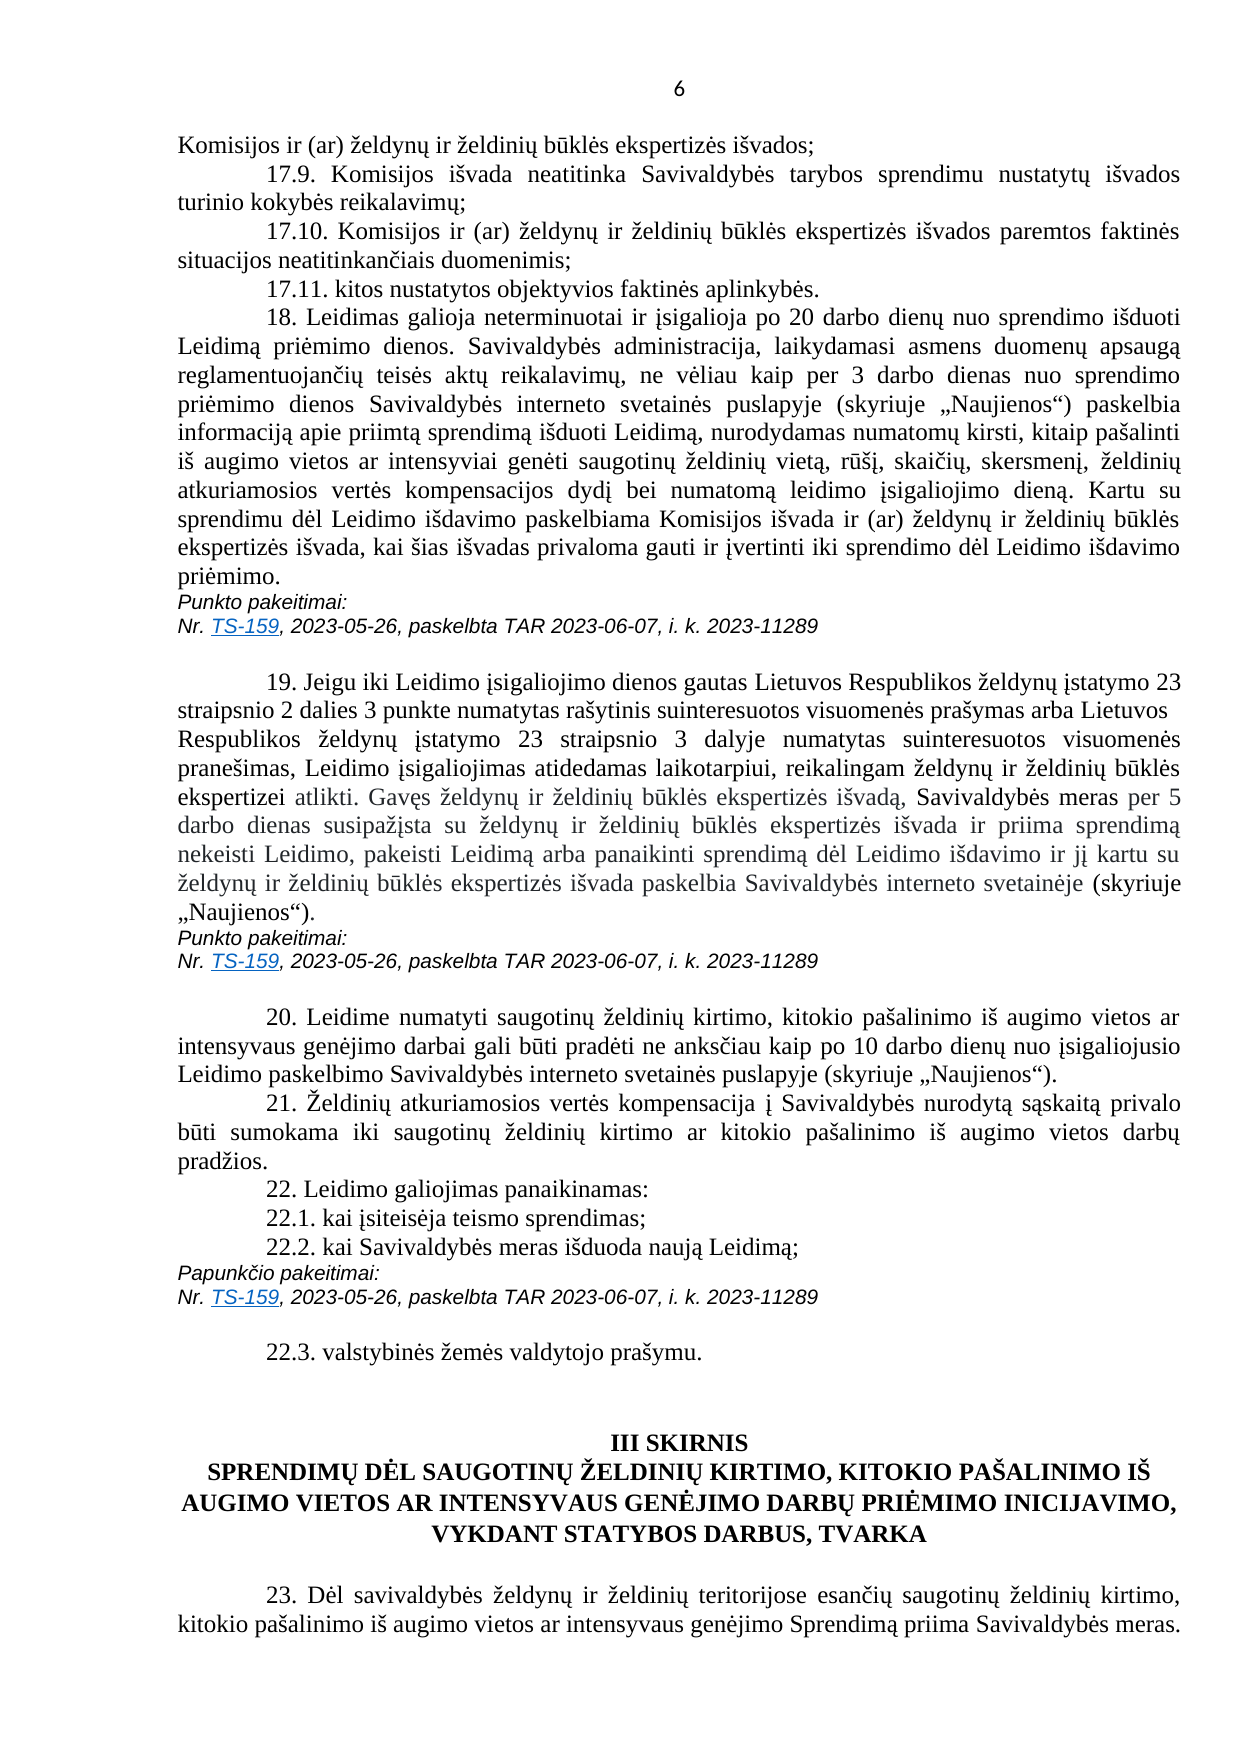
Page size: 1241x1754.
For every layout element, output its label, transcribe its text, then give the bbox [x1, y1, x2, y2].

text 22.2. kai Savivaldybės meras išduoda naują Leidimą; [177, 1232, 1181, 1261]
text 21. Želdinių atkuriamosios vertės kompensacija į Savivaldybės nurodytą sąskaitą privalo būti sumokama iki saugotinų želdinių kirtimo ar kitokio pašalinimo iš augimo vietos darbų pradžios. [177, 1088, 1181, 1174]
text 20. Leidime numatyti saugotinų želdinių kirtimo, kitokio pašalinimo iš augimo vietos ar intensyvaus genėjimo darbai gali būti pradėti ne anksčiau kaip po 10 darbo dienų nuo įsigaliojusio Leidimo paskelbimo Savivaldybės interneto svetainės puslapyje (skyriuje „Naujienos“). [177, 1002, 1181, 1088]
text 17.9. Komisijos išvada neatitinka Savivaldybės tarybos sprendimu nustatytų išvados turinio kokybės reikalavimų; [177, 159, 1181, 216]
text 19. Jeigu iki Leidimo įsigaliojimo dienos gautas Lietuvos Respublikos želdynų įstatymo 23 straipsnio 2 dalies 3 punkte numatytas rašytinis suinteresuotos visuomenės prašymas arba Lietuvos [177, 667, 1181, 724]
text 22.3. valstybinės žemės valdytojo prašymu. [177, 1337, 1181, 1366]
text Komisijos ir (ar) želdynų ir želdinių būklės ekspertizės išvados; [177, 130, 1181, 159]
text Punkto pakeitimai: [177, 925, 1181, 949]
text III SKIRNIS [177, 1428, 1181, 1457]
text 18. Leidimas galioja neterminuotai ir įsigalioja po 20 darbo dienų nuo sprendimo išduoti Leidimą priėmimo dienos. Savivaldybės administracija, laikydamasi asmens duomenų apsaugą reglamentuojančių teisės aktų reikalavimų, ne vėliau kaip per 3 darbo dienas nuo sprendimo priėmimo dienos Savivaldybės interneto svetainės puslapyje (skyriuje „Naujienos“) paskelbia informaciją apie priimtą sprendimą išduoti Leidimą, nurodydamas numatomų kirsti, kitaip pašalinti iš augimo vietos ar intensyviai genėti saugotinų želdinių vietą, rūšį, skaičių, skersmenį, želdinių atkuriamosios vertės kompensacijos dydį bei numatomą leidimo įsigaliojimo dieną. Kartu su sprendimu dėl Leidimo išdavimo paskelbiama Komisijos išvada ir (ar) želdynų ir želdinių būklės ekspertizės išvada, kai šias išvadas privaloma gauti ir įvertinti iki sprendimo dėl Leidimo išdavimo priėmimo. [177, 302, 1181, 590]
text Papunkčio pakeitimai: [177, 1261, 1181, 1285]
text SPRENDIMŲ DĖL Saugotinų želdinių kirtimo, kitokio pašalinimo iš augimo vietos ar intensyvaus genėjimo darbų PRIĖMIMO INICIJAVIMO, VYKDANT STATYBOS DARBUS, TVARKA [177, 1457, 1181, 1547]
text Respublikos želdynų įstatymo 23 straipsnio 3 dalyje numatytas suinteresuotos visuomenės pranešimas, Leidimo įsigaliojimas atidedamas laikotarpiui, reikalingam želdynų ir želdinių būklės ekspertizei atlikti. Gavęs želdynų ir želdinių būklės ekspertizės išvadą, Savivaldybės meras per 5 darbo dienas susipažįsta su želdynų ir želdinių būklės ekspertizės išvada ir priima sprendimą nekeisti Leidimo, pakeisti Leidimą arba panaikinti sprendimą dėl Leidimo išdavimo ir jį kartu su želdynų ir želdinių būklės ekspertizės išvada paskelbia Savivaldybės interneto svetainėje (skyriuje „Naujienos“). [177, 724, 1181, 925]
text 23. Dėl savivaldybės želdynų ir želdinių teritorijose esančių saugotinų želdinių kirtimo, kitokio pašalinimo iš augimo vietos ar intensyvaus genėjimo Sprendimą priima Savivaldybės meras. [177, 1580, 1181, 1638]
text 22.1. kai įsiteisėja teismo sprendimas; [177, 1203, 1181, 1232]
text Punkto pakeitimai: [177, 590, 1181, 614]
text Nr. TS-159, 2023-05-26, paskelbta TAR 2023-06-07, i. k. 2023-11289 [177, 614, 1181, 638]
text 17.10. Komisijos ir (ar) želdynų ir želdinių būklės ekspertizės išvados paremtos faktinės situacijos neatitinkančiais duomenimis; [177, 216, 1181, 274]
text 17.11. kitos nustatytos objektyvios faktinės aplinkybės. [177, 274, 1181, 302]
text 22. Leidimo galiojimas panaikinamas: [177, 1174, 1181, 1203]
text Nr. TS-159, 2023-05-26, paskelbta TAR 2023-06-07, i. k. 2023-11289 [177, 949, 1181, 973]
text Nr. TS-159, 2023-05-26, paskelbta TAR 2023-06-07, i. k. 2023-11289 [177, 1285, 1181, 1309]
